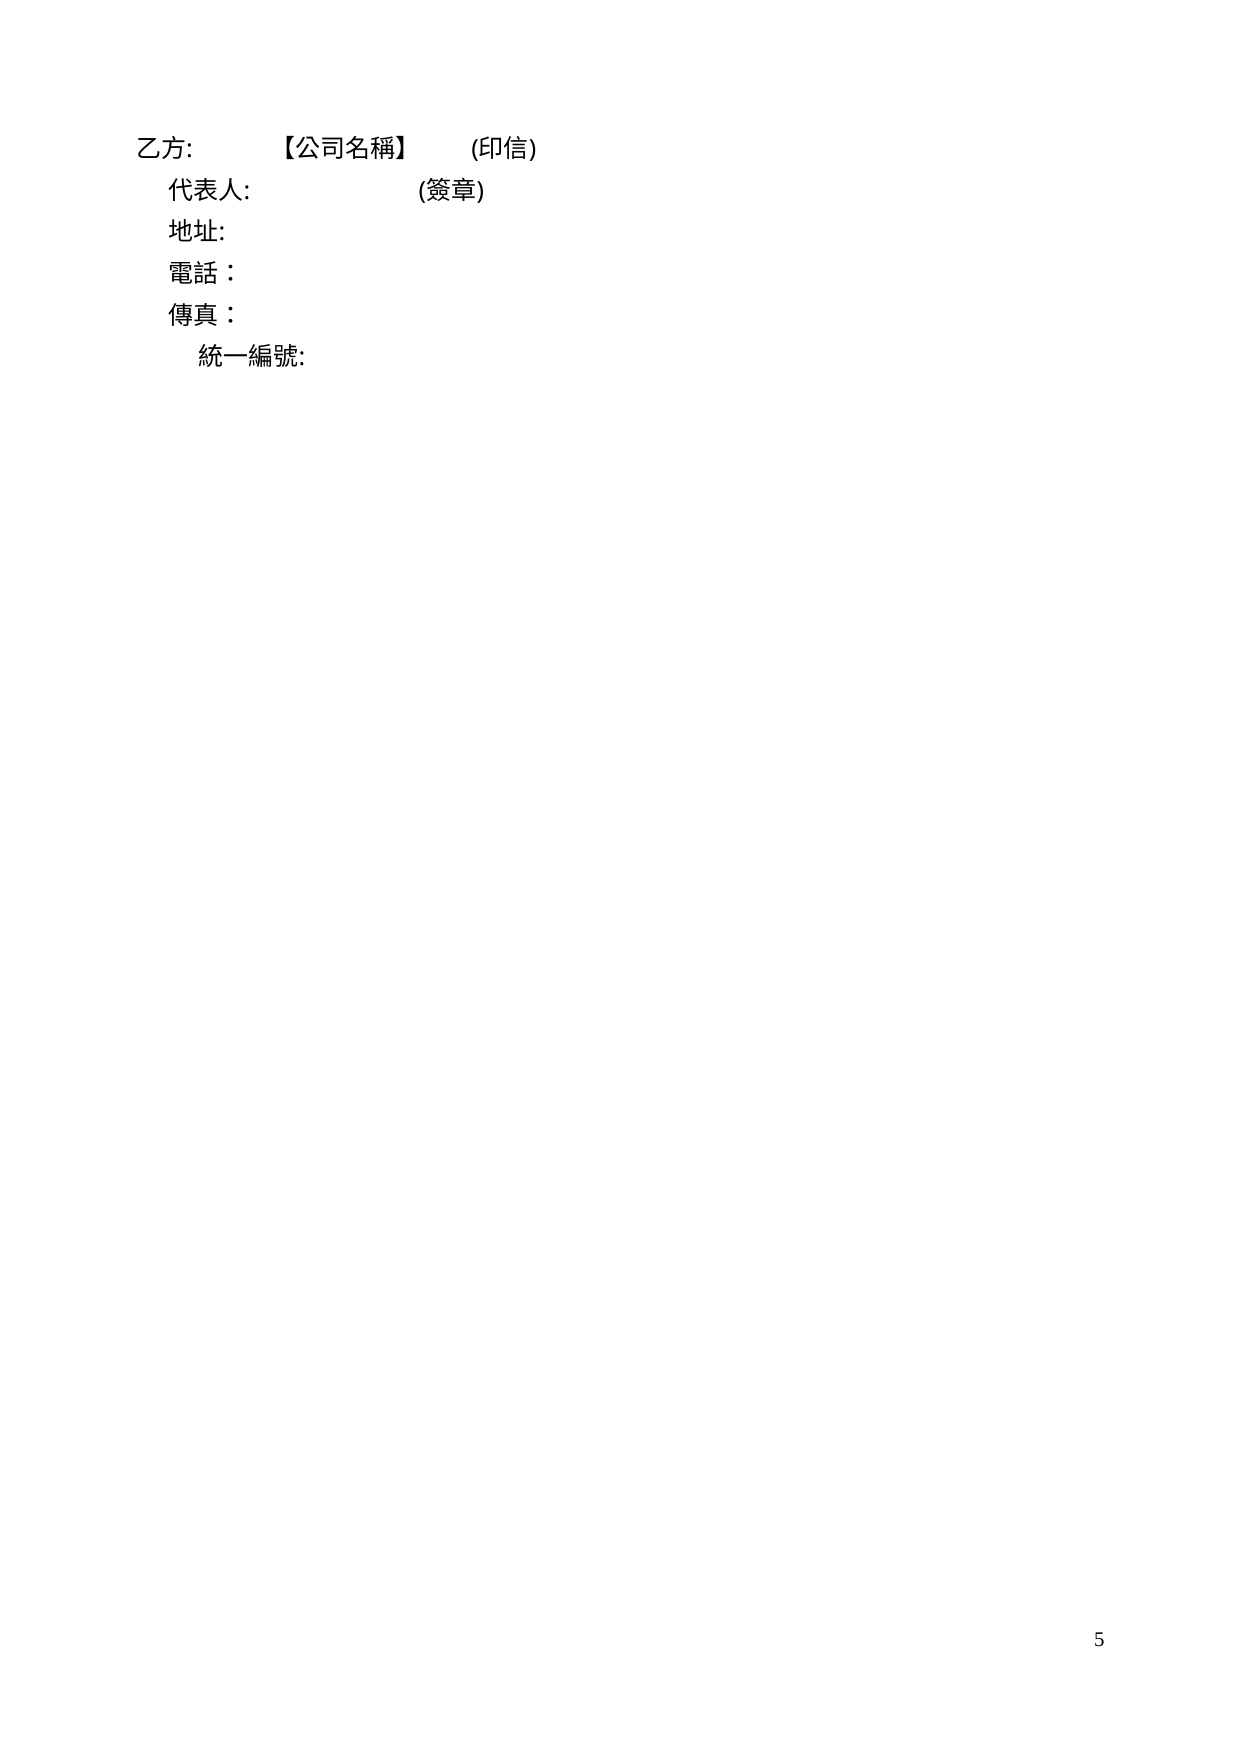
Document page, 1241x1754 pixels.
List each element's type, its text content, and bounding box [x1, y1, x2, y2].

text 代表人: (簽章) [136, 166, 1104, 207]
text 地址: [136, 207, 1104, 249]
text 傳真： [136, 291, 1104, 332]
text 乙方: 【公司名稱】 (印信) [136, 124, 1104, 166]
text 統一編號: [136, 332, 1104, 374]
text 電話： [136, 249, 1104, 291]
